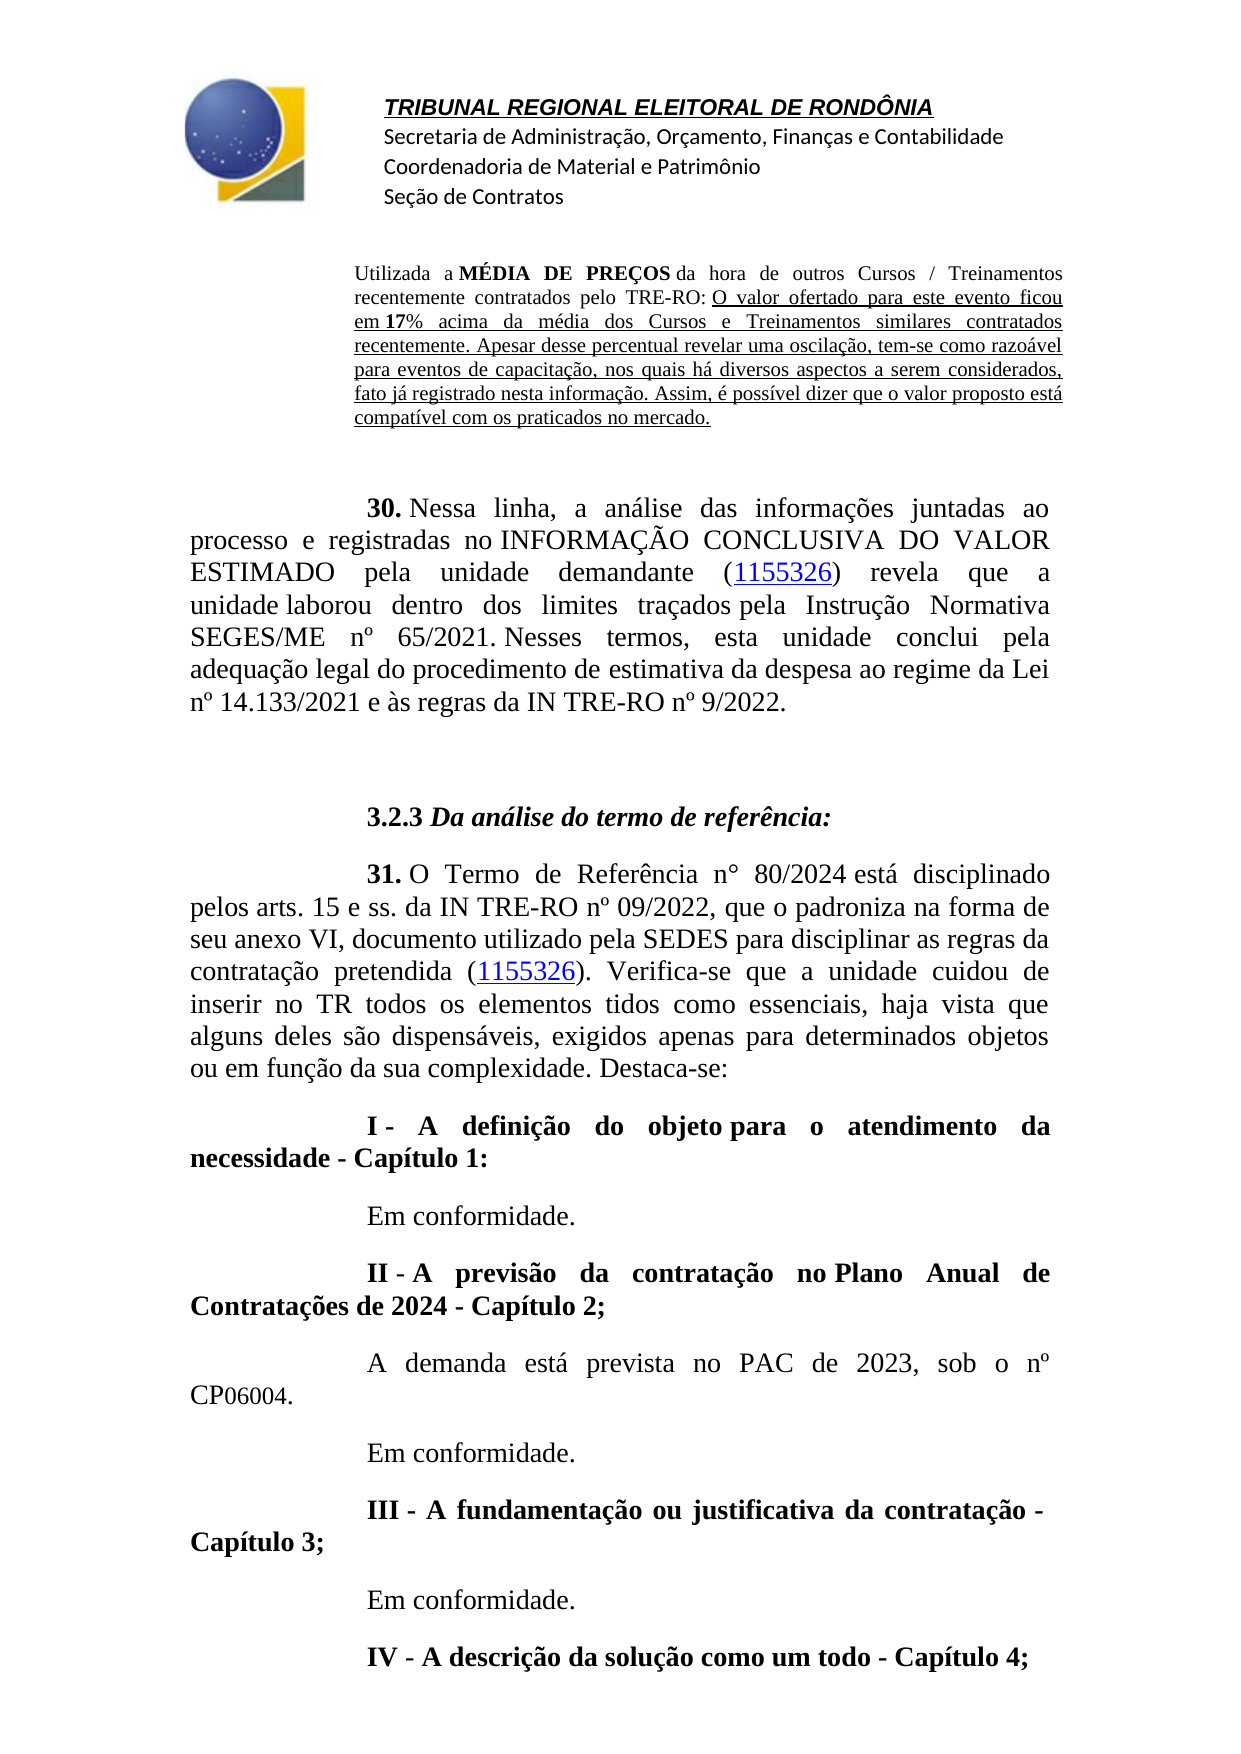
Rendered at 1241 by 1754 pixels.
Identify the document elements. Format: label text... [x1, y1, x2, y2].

text Em conformidade. [190, 1583, 1051, 1615]
text recentemente. Apesar desse percentual revelar uma oscilação, tem-se como razoável [354, 331, 1063, 354]
text Utilizada a MÉDIA DE PREÇOS da hora de outros Cursos / Treinamentos recentemente contratados pelo TRE-RO: O valor ofertado para este evento ficou em 17% acima da média dos Cursos e Treinamentos similares contratados [354, 261, 1063, 330]
text compatível com os praticados no mercado. [354, 403, 1063, 429]
text III - A fundamentação ou justificativa da contratação - Capítulo 3; [190, 1493, 1051, 1558]
text II - A previsão da contratação no Plano Anual de Contratações de 2024 - Capítulo 2; [190, 1256, 1051, 1321]
text para eventos de capacitação, nos quais há diversos aspectos a serem considerados, [354, 355, 1063, 378]
text I - A definição do objeto para o atendimento da necessidade - Capítulo 1: [190, 1109, 1051, 1174]
text Em conformidade. [190, 1199, 1051, 1231]
text A demanda está prevista no PAC de 2023, sob o nº CP06004. [190, 1346, 1051, 1411]
text IV - A descrição da solução como um todo - Capítulo 4; [190, 1640, 1051, 1673]
text Em conformidade. [190, 1436, 1051, 1468]
text fato já registrado nesta informação. Assim, é possível dizer que o valor proposto está [354, 379, 1063, 402]
text 30. Nessa linha, a análise das informações juntadas ao processo e registradas no INFORMAÇÃO CONCLUSIVA DO VALOR ESTIMADO pela unidade demandante (1155326) revela que a unidade laborou dentro dos limites traçados pela Instrução Normativa SEGES/ME nº 65/2021. Nesses termos, esta unidade conclui pela adequação legal do procedimento de estimativa da despesa ao regime da Lei nº 14.133/2021 e às regras da IN TRE-RO nº 9/2022. [190, 491, 1051, 717]
text 31. O Termo de Referência n° 80/2024 está disciplinado pelos arts. 15 e ss. da IN TRE-RO nº 09/2022, que o padroniza na forma de seu anexo VI, documento utilizado pela SEDES para disciplinar as regras da contratação pretendida (1155326). Verifica-se que a unidade cuidou de inserir no TR todos os elementos tidos como essenciais, haja vista que alguns deles são dispensáveis, exigidos apenas para determinados objetos ou em função da sua complexidade. Destaca-se: [190, 857, 1051, 1084]
text 3.2.3 Da análise do termo de referência: [190, 800, 1051, 832]
